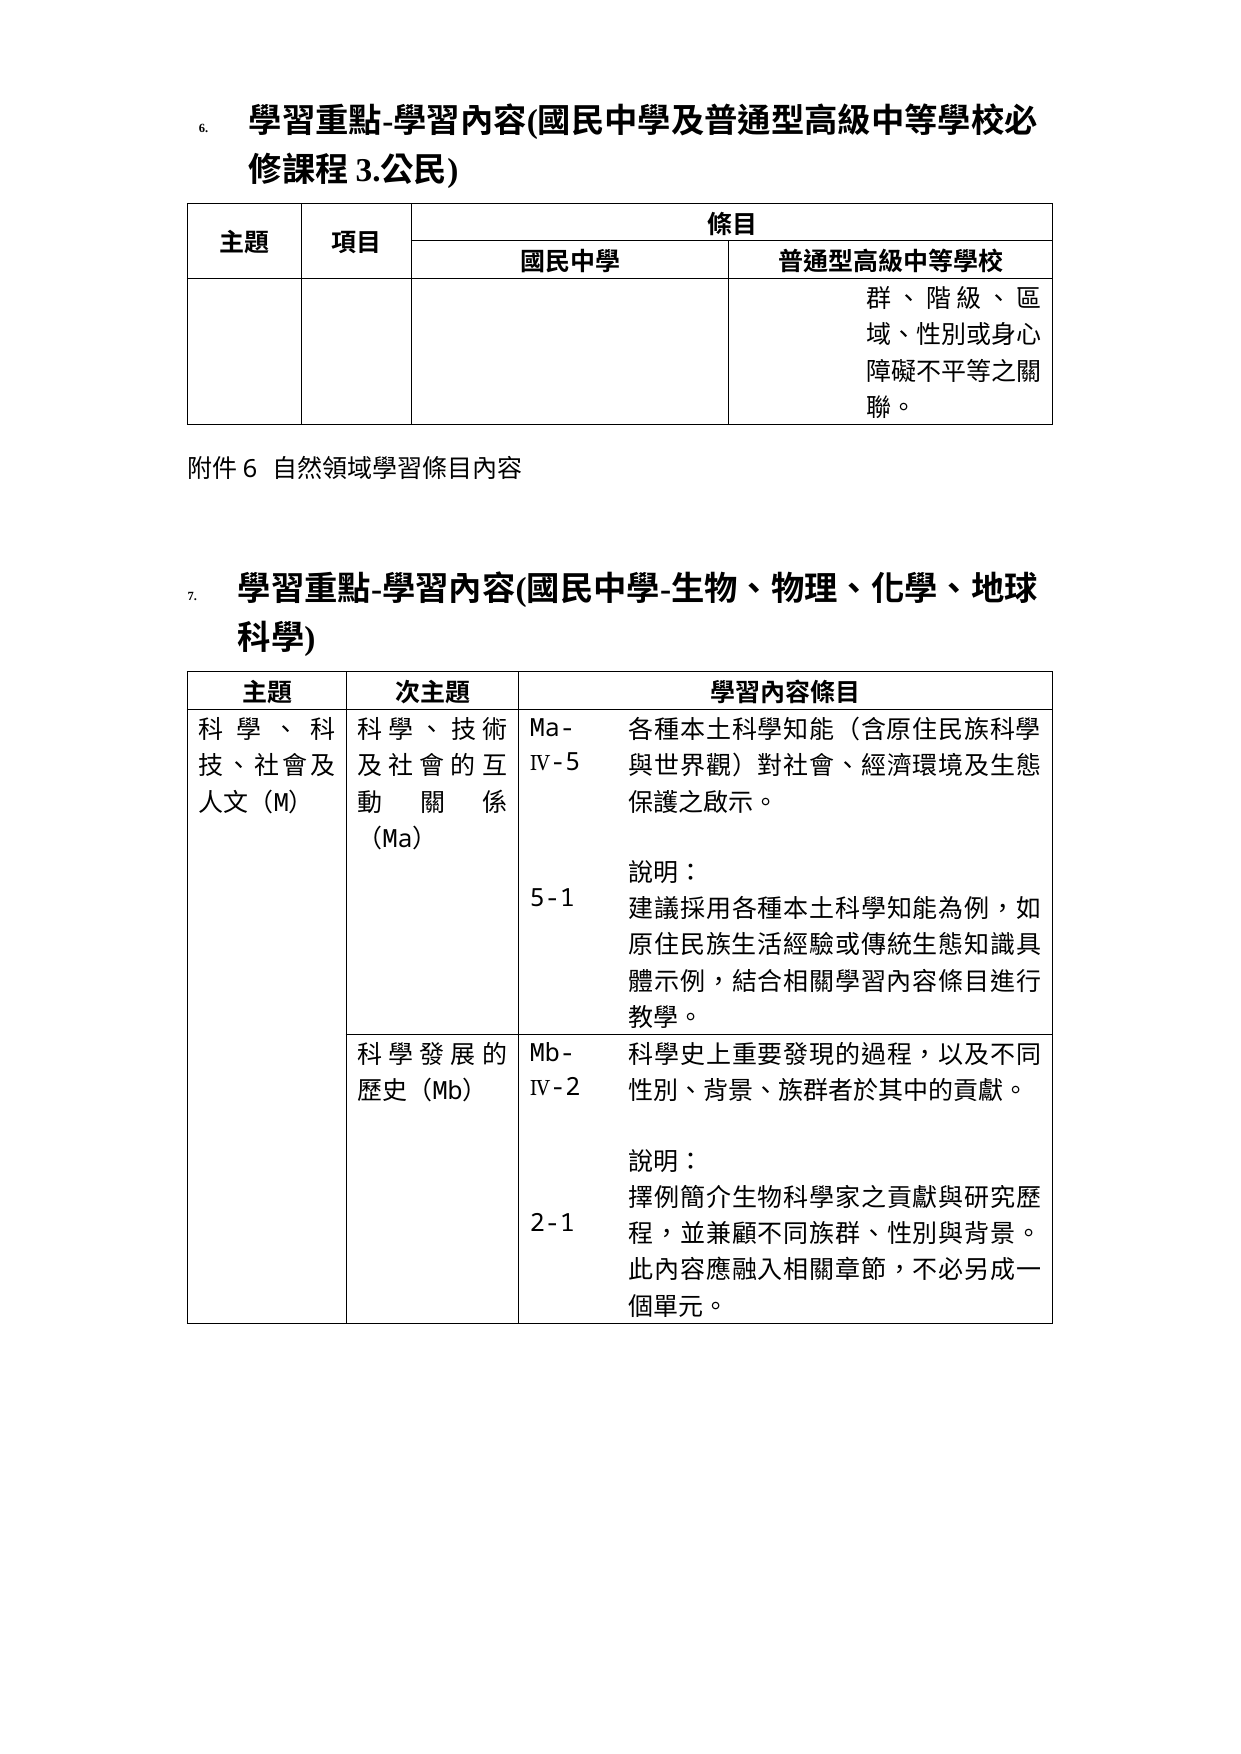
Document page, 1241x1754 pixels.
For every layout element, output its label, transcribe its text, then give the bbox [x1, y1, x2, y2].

table_header 學習重點-學習內容(國民中學及普通型高級中等學校必修課程3.公民) [188, 82, 1053, 203]
table_cell Ma-Ⅳ-5 5-1 [519, 710, 617, 1033]
table_cell 科學、技術及社會的互動關係（Ma） [347, 710, 518, 1033]
table_cell 群、階級、區域、性別或身心障礙不平等之關聯。 [855, 279, 1052, 424]
subtitle 學習重點-學習內容(國民中學-生物、物理、化學、地球科學) [187, 562, 1053, 659]
table_cell 科學史上重要發現的過程，以及不同性別、背景、族群者於其中的貢獻。 說明： 擇例簡介生物科學家之貢獻與研究歷程，並兼顧不同族群、性別與背景。此內容應融入相關章節，不必另成一個單元。 [617, 1035, 1052, 1322]
table_cell 科學、科技、社會及人文（M） [188, 710, 346, 1322]
table_header 學習內容條目 [519, 672, 1052, 708]
table_cell 普通型高級中等學校 [729, 241, 1052, 278]
table_cell 國民中學 [412, 241, 728, 278]
table_cell [188, 279, 301, 424]
table_cell 條目 [412, 204, 1052, 240]
table_cell 科學發展的歷史（Mb） [347, 1035, 518, 1322]
table_cell [412, 279, 538, 424]
table_cell 項目 [302, 204, 411, 278]
table_header 次主題 [347, 672, 518, 708]
table_cell 各種本土科學知能（含原住民族科學與世界觀）對社會、經濟環境及生態保護之啟示。 說明： 建議採用各種本土科學知能為例，如原住民族生活經驗或傳統生態知識具體示例，結合相關學習內容條目進行教學。 [617, 710, 1052, 1033]
table_header 主題 [188, 672, 346, 708]
table_cell [302, 279, 411, 424]
table_cell [538, 279, 728, 424]
table_cell Mb-Ⅳ-2 2-1 [519, 1035, 617, 1322]
text 附件6 自然領域學習條目內容 [187, 425, 1053, 487]
table_cell [729, 279, 855, 424]
table_cell 主題 [188, 204, 301, 278]
